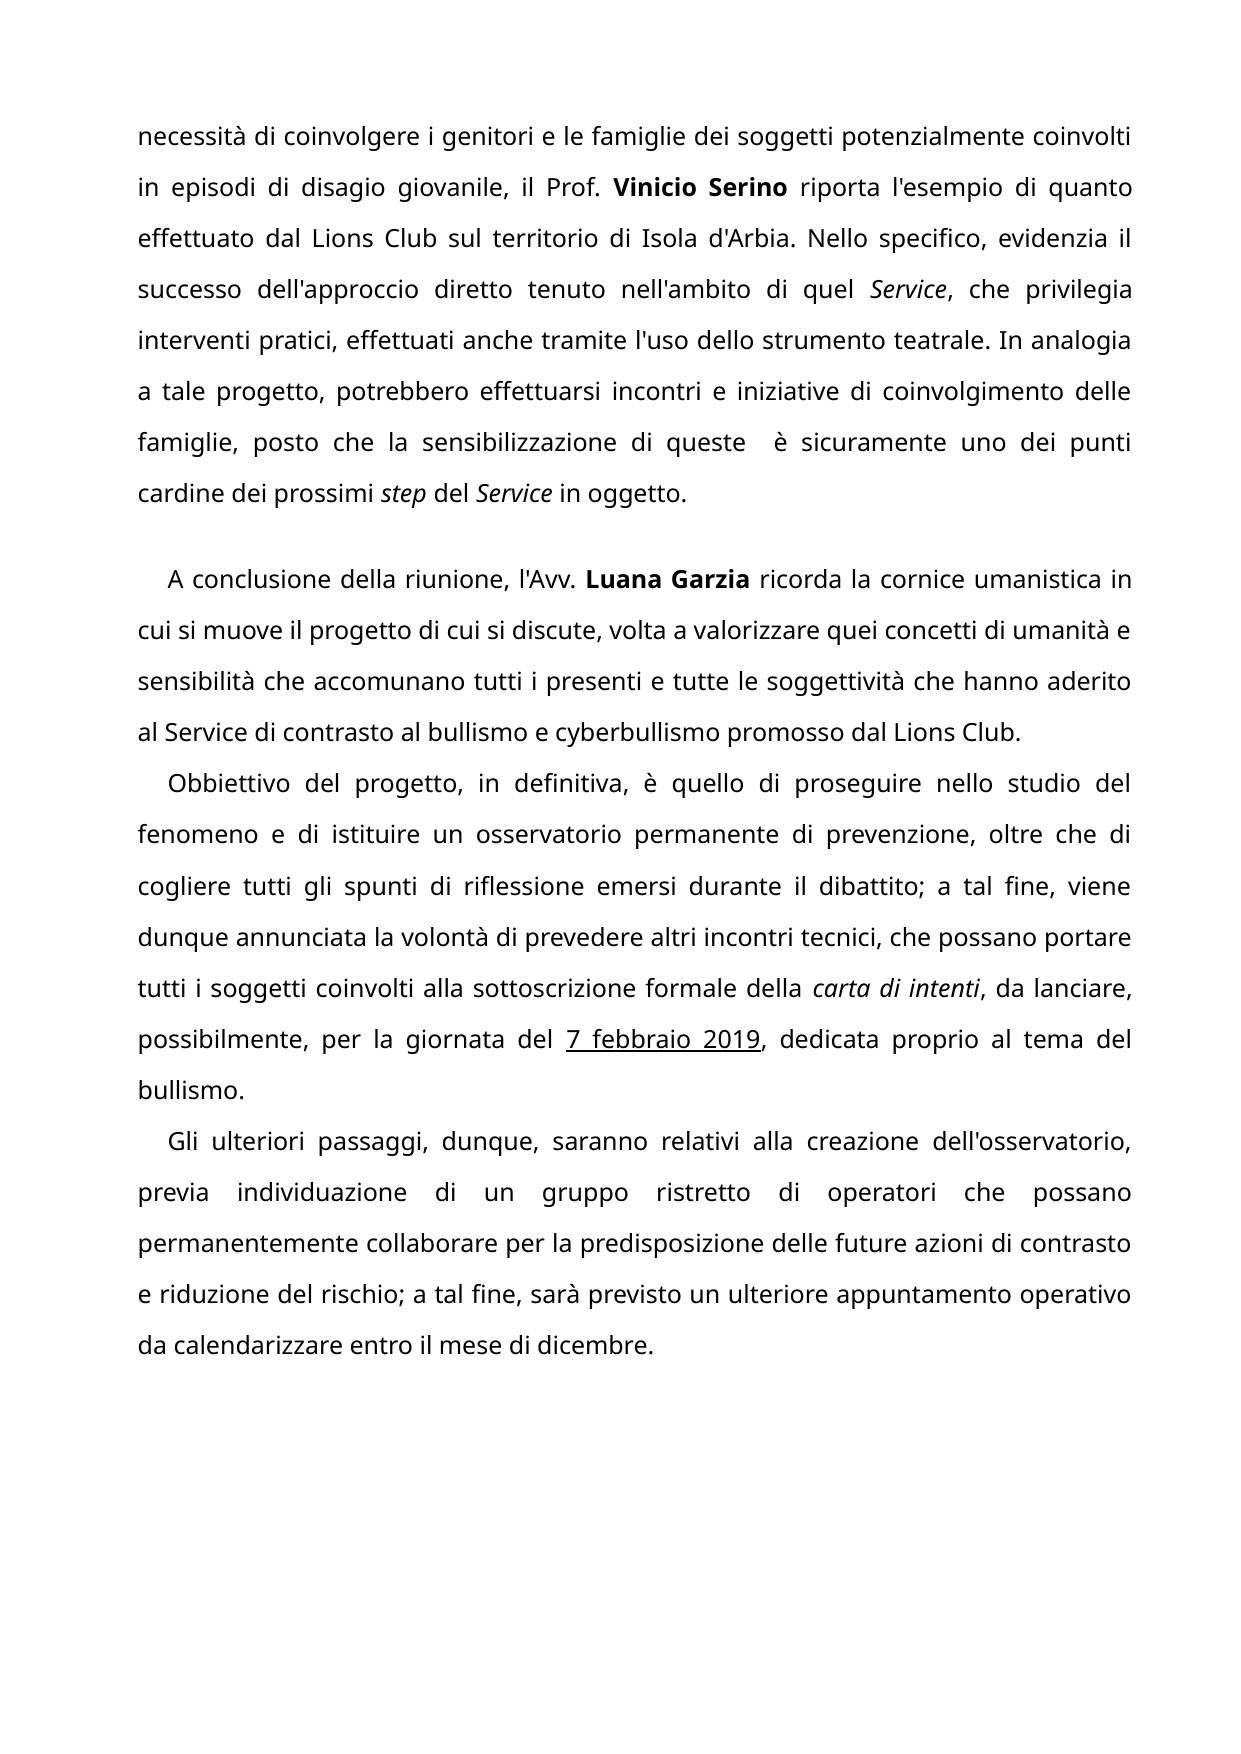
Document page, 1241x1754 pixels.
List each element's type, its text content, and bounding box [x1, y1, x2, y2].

text A conclusione della riunione, l'Avv. Luana Garzia ricorda la cornice umanistica in cui si muove il progetto di cui si discute, volta a valorizzare quei concetti di umanità e sensibilità che accomunano tutti i presenti e tutte le soggettività che hanno aderito al Service di contrasto al bullismo e cyberbullismo promosso dal Lions Club. [137, 562, 1133, 749]
text necessità di coinvolgere i genitori e le famiglie dei soggetti potenzialmente coinvolti in episodi di disagio giovanile, il Prof. Vinicio Serino riporta l'esempio di quanto effettuato dal Lions Club sul territorio di Isola d'Arbia. Nello specifico, evidenzia il successo dell'approccio diretto tenuto nell'ambito di quel Service, che privilegia interventi pratici, effettuati anche tramite l'uso dello strumento teatrale. In analogia a tale progetto, potrebbero effettuarsi incontri e iniziative di coinvolgimento delle famiglie, posto che la sensibilizzazione di queste è sicuramente uno dei punti cardine dei prossimi step del Service in oggetto. [137, 118, 1133, 509]
text Obbiettivo del progetto, in definitiva, è quello di proseguire nello studio del fenomeno e di istituire un osservatorio permanente di prevenzione, oltre che di cogliere tutti gli spunti di riflessione emersi durante il dibattito; a tal fine, viene dunque annunciata la volontà di prevedere altri incontri tecnici, che possano portare tutti i soggetti coinvolti alla sottoscrizione formale della carta di intenti, da lanciare, possibilmente, per la giornata del 7 febbraio 2019, dedicata proprio al tema del bullismo. [137, 766, 1133, 1106]
text Gli ulteriori passaggi, dunque, saranno relativi alla creazione dell'osservatorio, previa individuazione di un gruppo ristretto di operatori che possano permanentemente collaborare per la predisposizione delle future azioni di contrasto e riduzione del rischio; a tal fine, sarà previsto un ulteriore appuntamento operativo da calendarizzare entro il mese di dicembre. [137, 1123, 1133, 1362]
